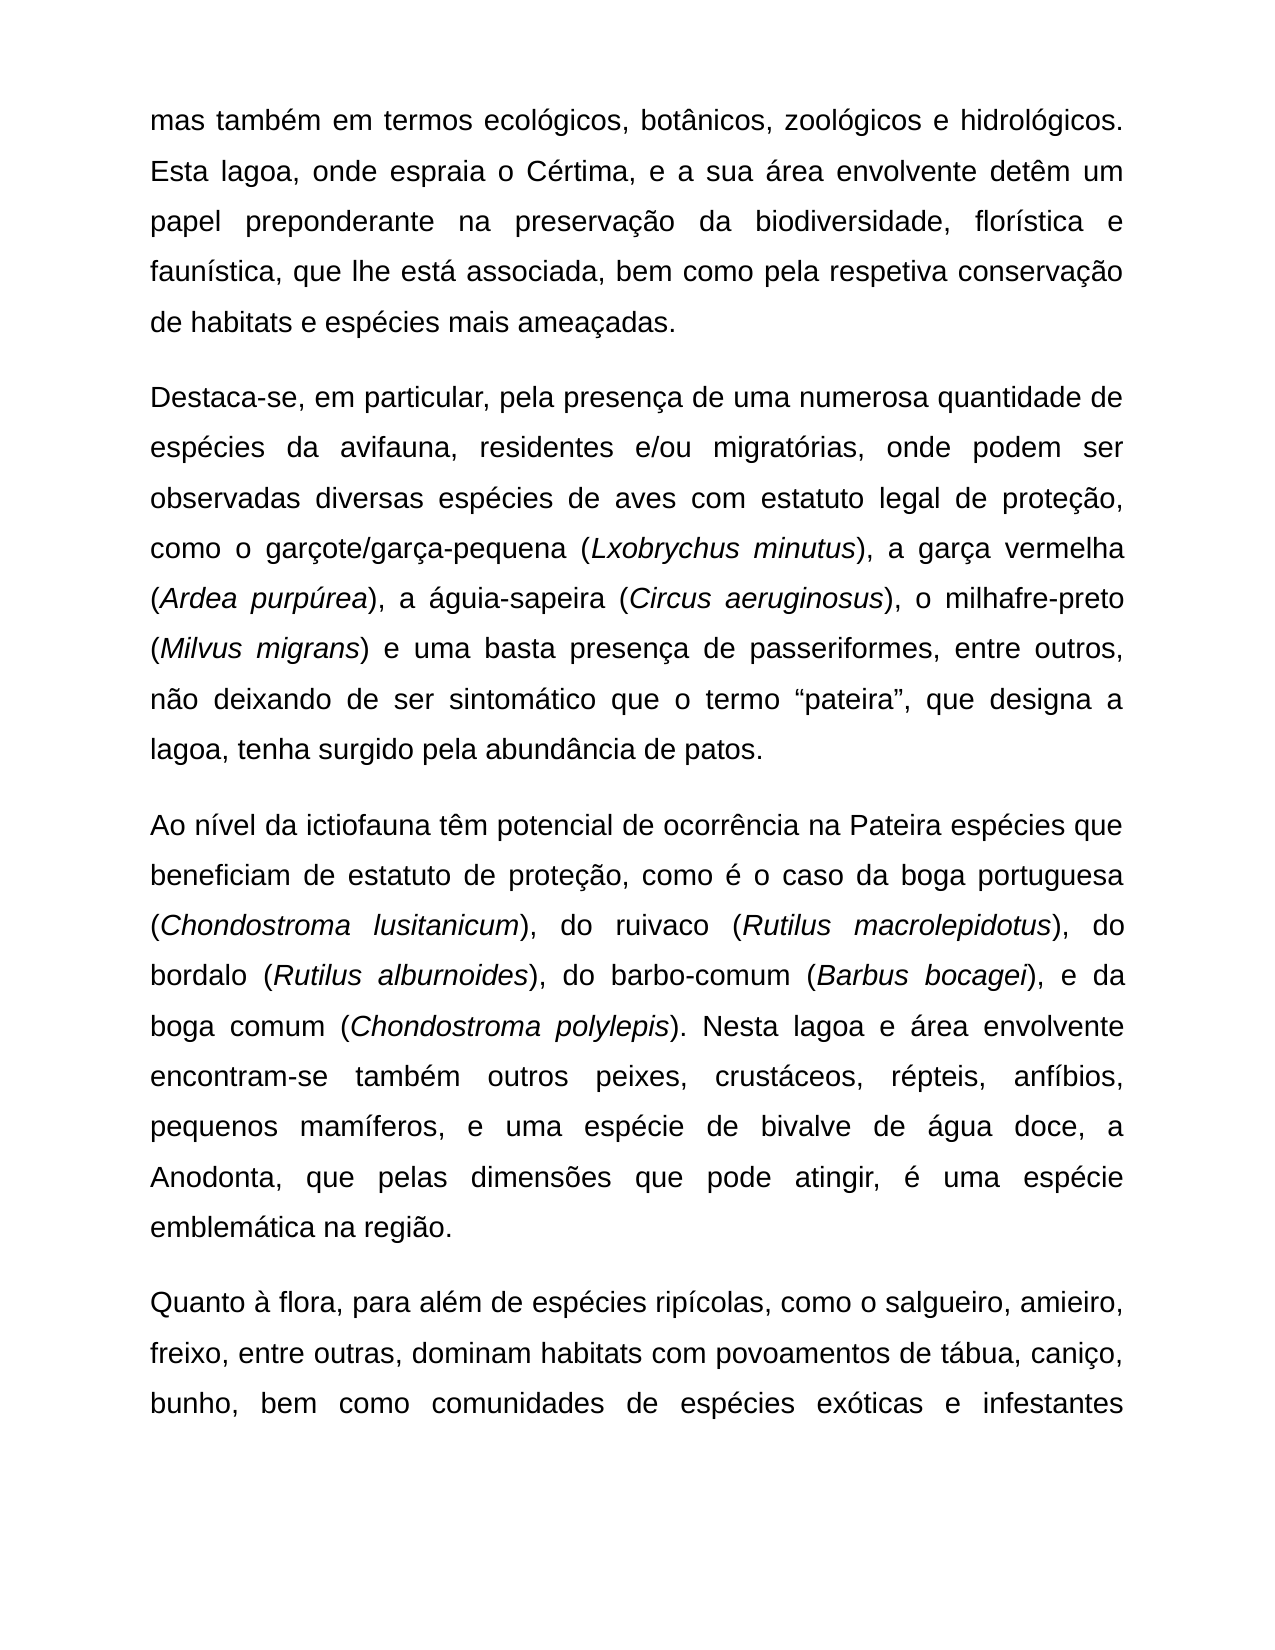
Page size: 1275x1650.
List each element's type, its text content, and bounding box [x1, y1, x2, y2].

text mas também em termos ecológicos, botânicos, zoológicos e hidrológicos. Esta lagoa, onde espraia o Cértima, e a sua área envolvente detêm um papel preponderante na preservação da biodiversidade, florística e faunística, que lhe está associada, bem como pela respetiva conservação de habitats e espécies mais ameaçadas. [150, 103, 1125, 338]
text Ao nível da ictiofauna têm potencial de ocorrência na Pateira espécies que beneficiam de estatuto de proteção, como é o caso da boga portuguesa (Chondostroma lusitanicum), do ruivaco (Rutilus macrolepidotus), do bordalo (Rutilus alburnoides), do barbo-comum (Barbus bocagei), e da boga comum (Chondostroma polylepis). Nesta lagoa e área envolvente encontram-se também outros peixes, crustáceos, répteis, anfíbios, pequenos mamíferos, e uma espécie de bivalve de água doce, a Anodonta, que pelas dimensões que pode atingir, é uma espécie emblemática na região. [150, 807, 1125, 1243]
text Destaca-se, em particular, pela presença de uma numerosa quantidade de espécies da avifauna, residentes e/ou migratórias, onde podem ser observadas diversas espécies de aves com estatuto legal de proteção, como o garçote/garça-pequena (Lxobrychus minutus), a garça vermelha (Ardea purpúrea), a águia-sapeira (Circus aeruginosus), o milhafre-preto (Milvus migrans) e uma basta presença de passeriformes, entre outros, não deixando de ser sintomático que o termo “pateira”, que designa a lagoa, tenha surgido pela abundância de patos. [150, 380, 1125, 766]
text Quanto à flora, para além de espécies ripícolas, como o salgueiro, amieiro, freixo, entre outras, dominam habitats com povoamentos de tábua, caniço, bunho, bem como comunidades de espécies exóticas e infestantes [150, 1285, 1125, 1419]
